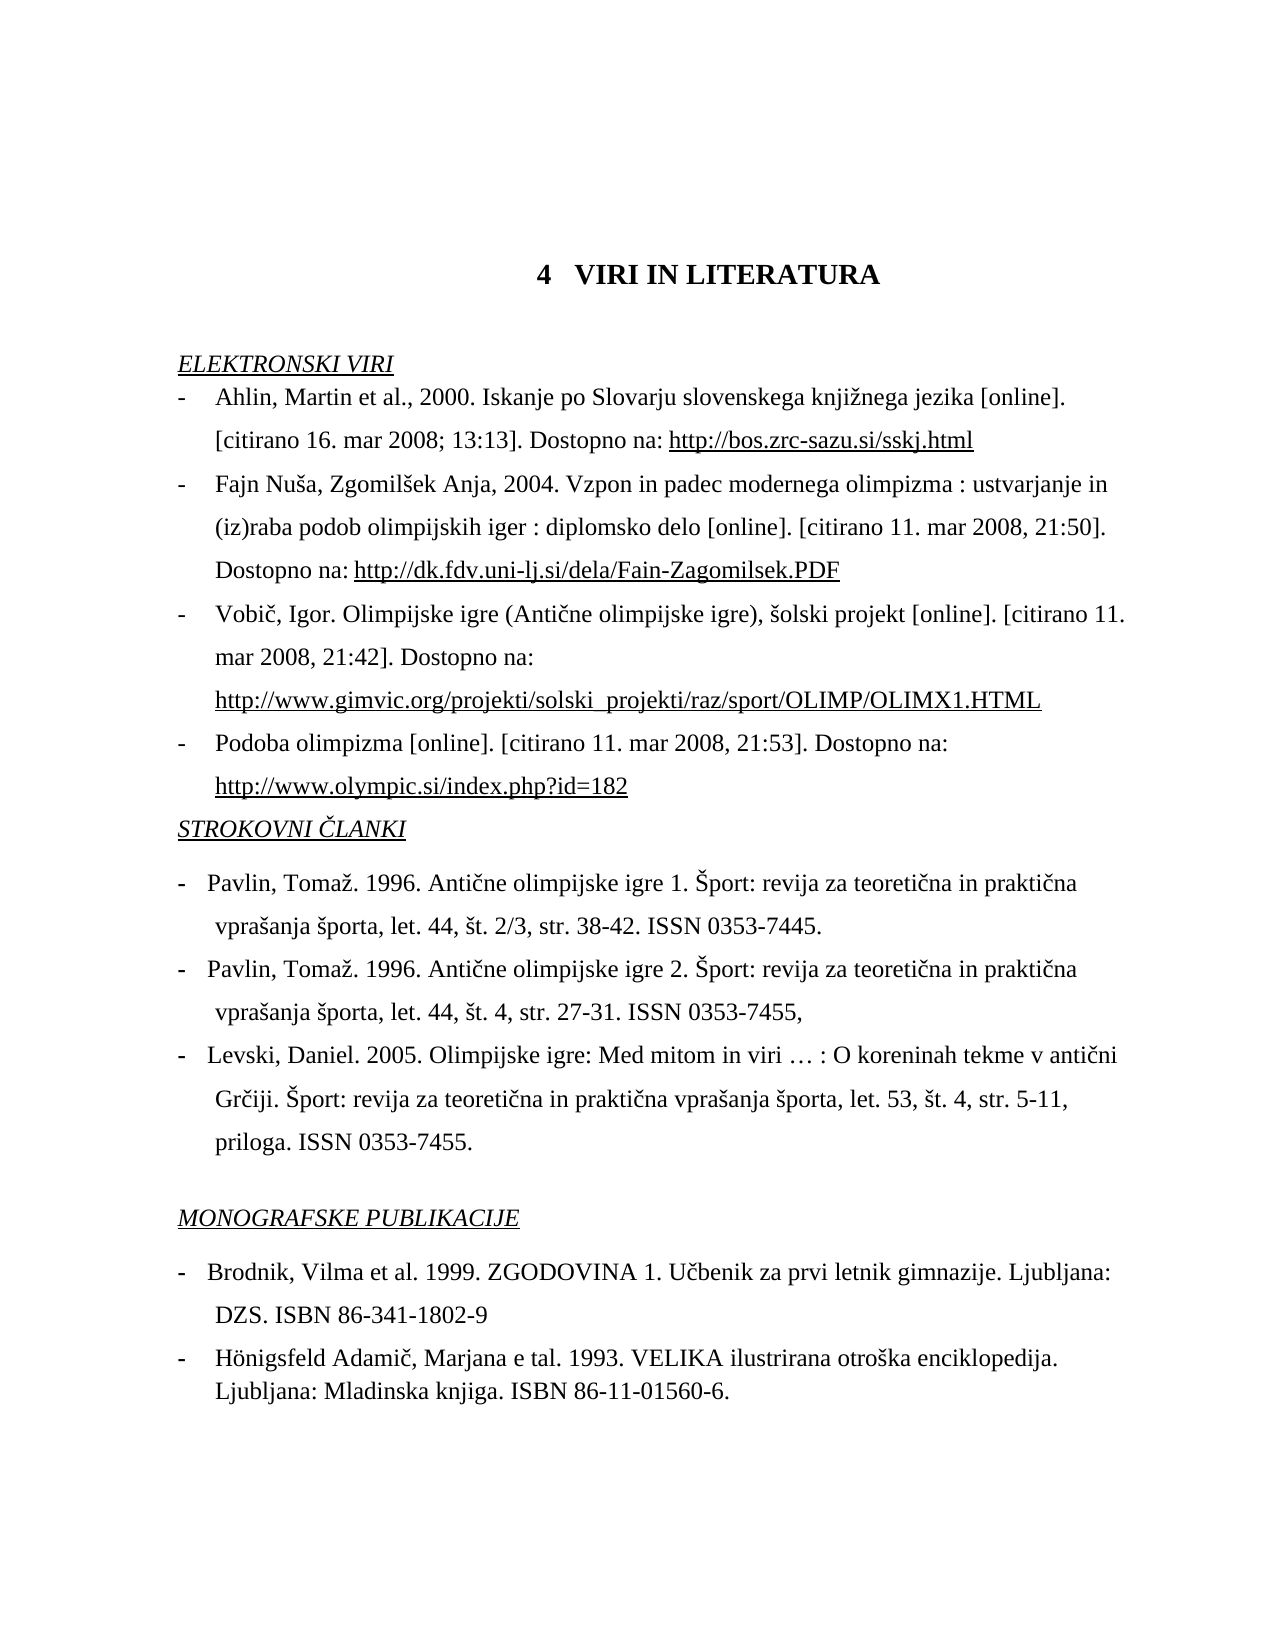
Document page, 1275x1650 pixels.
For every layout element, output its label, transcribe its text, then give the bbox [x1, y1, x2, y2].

list STROKOVNI ČLANKI [177, 814, 1127, 843]
list Podoba olimpizma [online]. [citirano 11. mar 2008, 21:53]. Dostopno na: http://www.olympic.si/index.php?id=182 [177, 728, 1127, 800]
subtitle VIRI IN LITERATURA [290, 257, 1127, 290]
list Ahlin, Martin et al., 2000. Iskanje po Slovarju slovenskega knjižnega jezika [online]. [citirano 16. mar 2008; 13:13]. Dostopno na: http://bos.zrc-sazu.si/sskj.html [177, 382, 1127, 454]
list MONOGRAFSKE PUBLIKACIJE [177, 1203, 1127, 1232]
list Pavlin, Tomaž. 1996. Antične olimpijske igre 1. Šport: revija za teoretična in praktična vprašanja športa, let. 44, št. 2/3, str. 38-42. ISSN 0353-7445. [177, 868, 1127, 940]
list ELEKTRONSKI VIRI [177, 349, 1127, 378]
list Hönigsfeld Adamič, Marjana e tal. 1993. VELIKA ilustrirana otroška enciklopedija. Ljubljana: Mladinska knjiga. ISBN 86-11-01560-6. [177, 1343, 1127, 1405]
list Fajn Nuša, Zgomilšek Anja, 2004. Vzpon in padec modernega olimpizma : ustvarjanje in (iz)raba podob olimpijskih iger : diplomsko delo [online]. [citirano 11. mar 2008, 21:50]. Dostopno na: http://dk.fdv.uni-lj.si/dela/Fain-Zagomilsek.PDF [177, 469, 1127, 584]
list Levski, Daniel. 2005. Olimpijske igre: Med mitom in viri … : O koreninah tekme v antični Grčiji. Šport: revija za teoretična in praktična vprašanja športa, let. 53, št. 4, str. 5-11, priloga. ISSN 0353-7455. [177, 1041, 1127, 1156]
list Brodnik, Vilma et al. 1999. ZGODOVINA 1. Učbenik za prvi letnik gimnazije. Ljubljana: DZS. ISBN 86-341-1802-9 [177, 1257, 1127, 1329]
list Vobič, Igor. Olimpijske igre (Antične olimpijske igre), šolski projekt [online]. [citirano 11. mar 2008, 21:42]. Dostopno na: http://www.gimvic.org/projekti/solski_projekti/raz/sport/OLIMP/OLIMX1.HTML [177, 599, 1127, 714]
list Pavlin, Tomaž. 1996. Antične olimpijske igre 2. Šport: revija za teoretična in praktična vprašanja športa, let. 44, št. 4, str. 27-31. ISSN 0353-7455, [177, 954, 1127, 1026]
